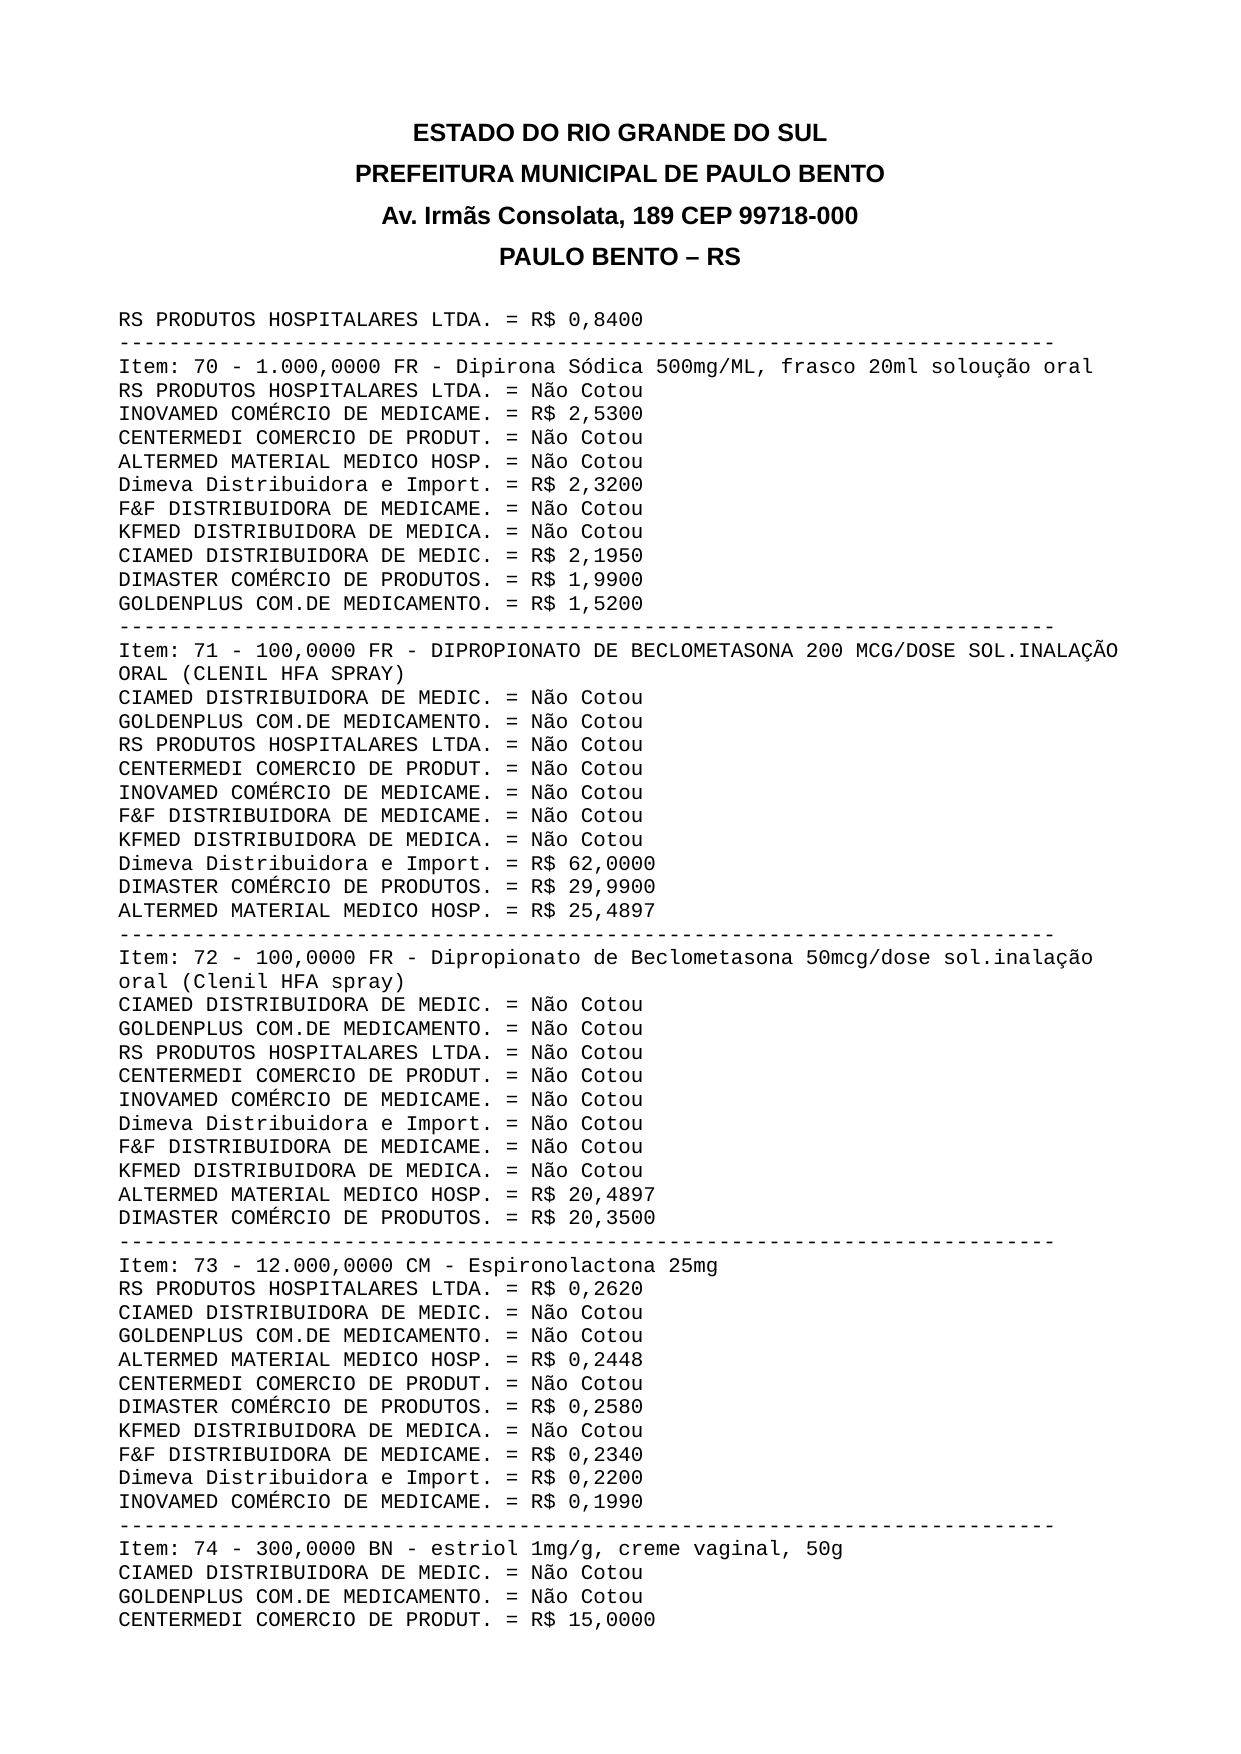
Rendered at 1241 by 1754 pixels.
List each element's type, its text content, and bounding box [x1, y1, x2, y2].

text RS PRODUTOS HOSPITALARES LTDA. = R$ 0,8400 --------------------------------------------------------------------------- Item: 70 - 1.000,0000 FR - Dipirona Sódica 500mg/ML, frasco 20ml soloução oral RS PRODUTOS HOSPITALARES LTDA. = Não Cotou INOVAMED COMÉRCIO DE MEDICAME. = R$ 2,5300 CENTERMEDI COMERCIO DE PRODUT. = Não Cotou ALTERMED MATERIAL MEDICO HOSP. = Não Cotou Dimeva Distribuidora e Import. = R$ 2,3200 F&F DISTRIBUIDORA DE MEDICAME. = Não Cotou KFMED DISTRIBUIDORA DE MEDICA. = Não Cotou CIAMED DISTRIBUIDORA DE MEDIC. = R$ 2,1950 DIMASTER COMÉRCIO DE PRODUTOS. = R$ 1,9900 GOLDENPLUS COM.DE MEDICAMENTO. = R$ 1,5200 --------------------------------------------------------------------------- Item: 71 - 100,0000 FR - DIPROPIONATO DE BECLOMETASONA 200 MCG/DOSE SOL.INALAÇÃO ORAL (CLENIL HFA SPRAY) CIAMED DISTRIBUIDORA DE MEDIC. = Não Cotou GOLDENPLUS COM.DE MEDICAMENTO. = Não Cotou RS PRODUTOS HOSPITALARES LTDA. = Não Cotou CENTERMEDI COMERCIO DE PRODUT. = Não Cotou INOVAMED COMÉRCIO DE MEDICAME. = Não Cotou F&F DISTRIBUIDORA DE MEDICAME. = Não Cotou KFMED DISTRIBUIDORA DE MEDICA. = Não Cotou Dimeva Distribuidora e Import. = R$ 62,0000 DIMASTER COMÉRCIO DE PRODUTOS. = R$ 29,9900 ALTERMED MATERIAL MEDICO HOSP. = R$ 25,4897 --------------------------------------------------------------------------- Item: 72 - 100,0000 FR - Dipropionato de Beclometasona 50mcg/dose sol.inalação oral (Clenil HFA spray) CIAMED DISTRIBUIDORA DE MEDIC. = Não Cotou GOLDENPLUS COM.DE MEDICAMENTO. = Não Cotou RS PRODUTOS HOSPITALARES LTDA. = Não Cotou CENTERMEDI COMERCIO DE PRODUT. = Não Cotou INOVAMED COMÉRCIO DE MEDICAME. = Não Cotou Dimeva Distribuidora e Import. = Não Cotou F&F DISTRIBUIDORA DE MEDICAME. = Não Cotou KFMED DISTRIBUIDORA DE MEDICA. = Não Cotou ALTERMED MATERIAL MEDICO HOSP. = R$ 20,4897 DIMASTER COMÉRCIO DE PRODUTOS. = R$ 20,3500 --------------------------------------------------------------------------- Item: 73 - 12.000,0000 CM - Espironolactona 25mg RS PRODUTOS HOSPITALARES LTDA. = R$ 0,2620 CIAMED DISTRIBUIDORA DE MEDIC. = Não Cotou GOLDENPLUS COM.DE MEDICAMENTO. = Não Cotou ALTERMED MATERIAL MEDICO HOSP. = R$ 0,2448 CENTERMEDI COMERCIO DE PRODUT. = Não Cotou DIMASTER COMÉRCIO DE PRODUTOS. = R$ 0,2580 KFMED DISTRIBUIDORA DE MEDICA. = Não Cotou F&F DISTRIBUIDORA DE MEDICAME. = R$ 0,2340 Dimeva Distribuidora e Import. = R$ 0,2200 INOVAMED COMÉRCIO DE MEDICAME. = R$ 0,1990 --------------------------------------------------------------------------- Item: 74 - 300,0000 BN - estriol 1mg/g, creme vaginal, 50g CIAMED DISTRIBUIDORA DE MEDIC. = Não Cotou GOLDENPLUS COM.DE MEDICAMENTO. = Não Cotou CENTERMEDI COMERCIO DE PRODUT. = R$ 15,0000 [118, 309, 1122, 1633]
